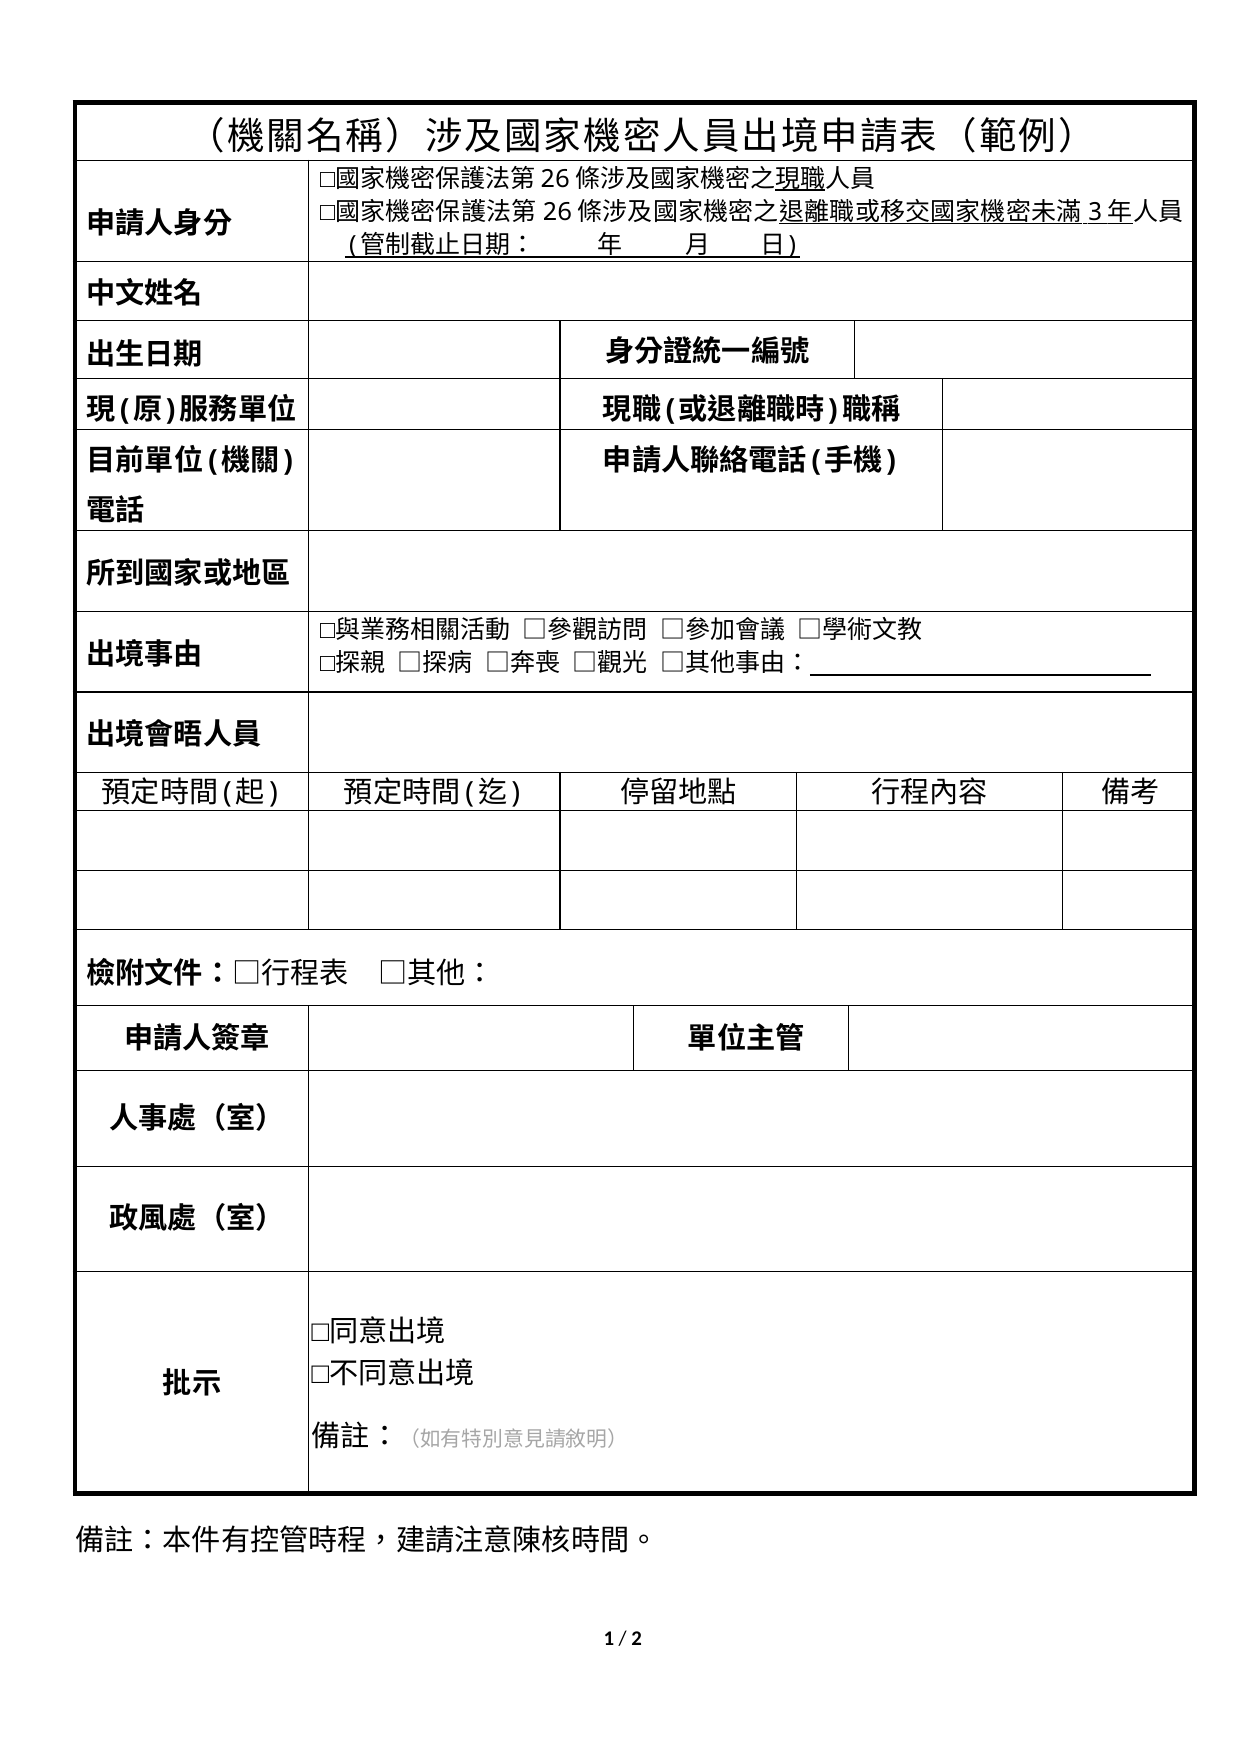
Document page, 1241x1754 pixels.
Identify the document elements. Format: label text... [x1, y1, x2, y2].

table_cell 政風處（室） [77, 1167, 308, 1271]
table_cell [77, 871, 308, 929]
table_cell [77, 811, 308, 870]
table_cell □與業務相關活動 □參觀訪問 □參加會議 □學術文教 □探親 □探病 □奔喪 □觀光 □其他事由： [309, 612, 1192, 691]
table_cell 停留地點 [561, 773, 796, 810]
table_cell [943, 379, 1192, 429]
table_cell 出境事由 [77, 612, 308, 691]
table_cell [1063, 811, 1192, 870]
table_cell [561, 811, 796, 870]
table_cell 現職(或退離職時)職稱 [561, 379, 942, 429]
table_header （機關名稱）涉及國家機密人員出境申請表（範例） [77, 105, 1192, 159]
table_cell □國家機密保護法第26條涉及國家機密之現職人員 □國家機密保護法第26條涉及國家機密之退離職或移交國家機密未滿3年人員(管制截止日期： 年 月 日) [309, 161, 1192, 261]
table_cell [309, 531, 1192, 611]
table_cell [309, 1071, 1192, 1166]
table_cell [309, 811, 559, 870]
table_cell 申請人身分 [77, 161, 308, 261]
table_cell 中文姓名 [77, 262, 308, 320]
table_cell 人事處（室） [77, 1071, 308, 1166]
table_cell 目前單位(機關)電話 [77, 430, 308, 530]
table_cell [309, 321, 559, 378]
table_cell 預定時間(迄) [309, 773, 559, 810]
table_cell [1063, 871, 1192, 929]
table_cell □同意出境 □不同意出境 備註：（如有特別意見請敘明） [309, 1272, 1192, 1491]
table_cell 出生日期 [77, 321, 308, 378]
table_cell 單位主管 [634, 1006, 848, 1070]
table_cell [561, 871, 796, 929]
table_cell 檢附文件：□行程表 □其他： [77, 930, 1192, 1005]
table_cell [855, 321, 1192, 378]
table_cell [309, 871, 559, 929]
table_cell 批示 [77, 1272, 308, 1491]
table_cell 申請人聯絡電話(手機) [561, 430, 942, 530]
table_cell [309, 1006, 633, 1070]
table_cell 所到國家或地區 [77, 531, 308, 611]
table_cell 現(原)服務單位 [77, 379, 308, 429]
table_cell [797, 871, 1062, 929]
table_cell [943, 430, 1192, 530]
table_cell [309, 693, 1192, 772]
table_cell [309, 430, 559, 530]
table_cell 備考 [1063, 773, 1192, 810]
table_cell 行程內容 [797, 773, 1062, 810]
table_cell 出境會晤人員 [77, 693, 308, 772]
table_cell 申請人簽章 [77, 1006, 308, 1070]
table_cell [309, 379, 559, 429]
table_cell 預定時間(起) [77, 773, 308, 810]
text 備註：本件有控管時程，建請注意陳核時間。 [75, 1496, 1165, 1558]
table_cell [309, 1167, 1192, 1271]
table_cell [849, 1006, 1192, 1070]
table_cell [797, 811, 1062, 870]
table_cell [309, 262, 1192, 320]
table_cell 身分證統一編號 [561, 321, 854, 378]
